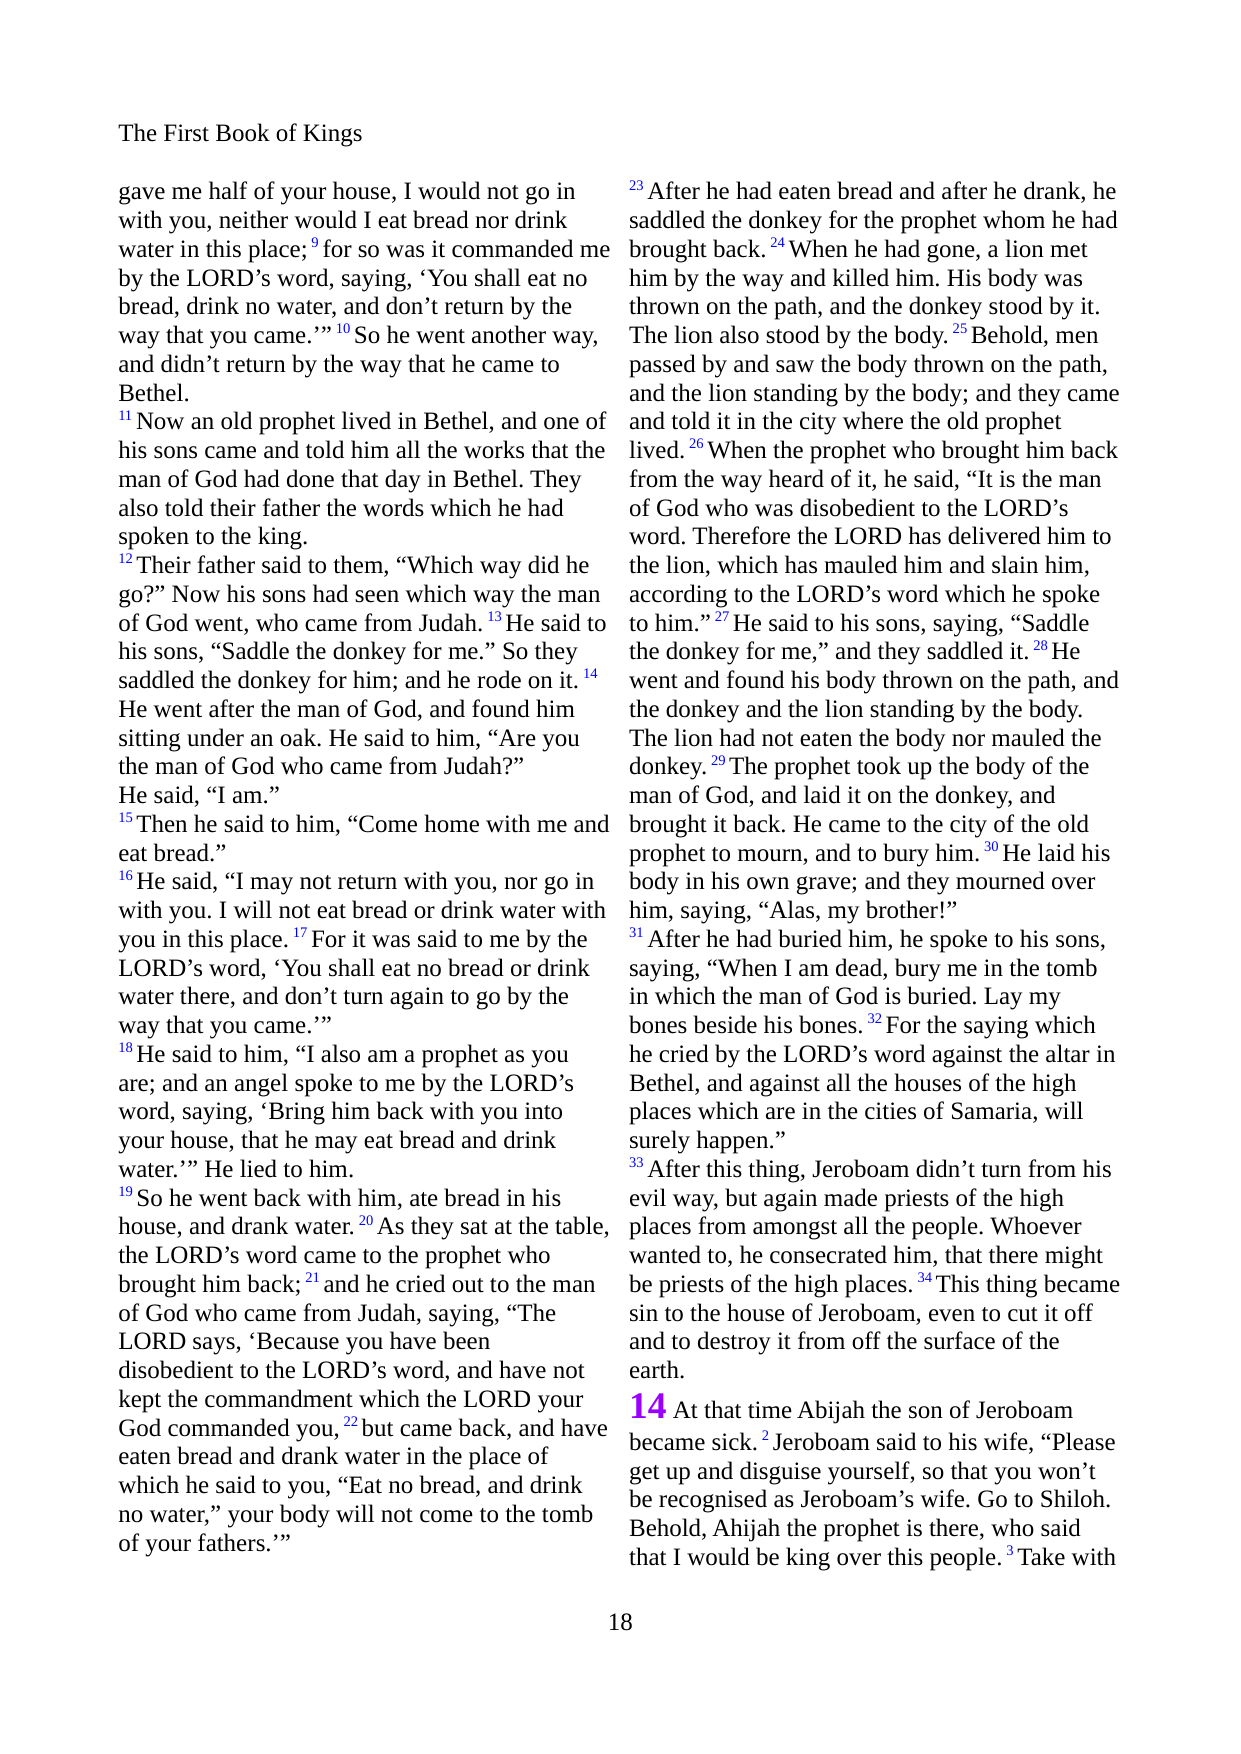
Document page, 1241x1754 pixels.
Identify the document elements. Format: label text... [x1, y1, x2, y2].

text 33 After this thing, Jeroboam didn’t turn from his evil way, but again made priests of the high places from amongst all the people. Whoever wanted to, he consecrated him, that there might be priests of the high places. 34 This thing became sin to the house of Jeroboam, even to cut it off and to destroy it from off the surface of the earth. [629, 1154, 1122, 1384]
text 14 At that time Abijah the son of Jeroboam became sick. 2 Jeroboam said to his wife, “Please get up and disguise yourself, so that you won’t be recognised as Jeroboam’s wife. Go to Shiloh. Behold, Ahijah the prophet is there, who said that I would be king over this people. 3 Take with [629, 1384, 1122, 1571]
text 23 After he had eaten bread and after he drank, he saddled the donkey for the prophet whom he had brought back. 24 When he had gone, a lion met him by the way and killed him. His body was thrown on the path, and the donkey stood by it. The lion also stood by the body. 25 Behold, men passed by and saw the body thrown on the path, and the lion standing by the body; and they came and told it in the city where the old prophet lived. 26 When the prophet who brought him back from the way heard of it, he said, “It is the man of God who was disobedient to the LORD’s word. Therefore the LORD has delivered him to the lion, which has mauled him and slain him, according to the LORD’s word which he spoke to him.” 27 He said to his sons, saying, “Saddle the donkey for me,” and they saddled it. 28 He went and found his body thrown on the path, and the donkey and the lion standing by the body. The lion had not eaten the body nor mauled the donkey. 29 The prophet took up the body of the man of God, and laid it on the donkey, and brought it back. He came to the city of the old prophet to mourn, and to bury him. 30 He laid his body in his own grave; and they mourned over him, saying, “Alas, my brother!” [629, 176, 1122, 924]
text 19 So he went back with him, ate bread in his house, and drank water. 20 As they sat at the table, the LORD’s word came to the prophet who brought him back; 21 and he cried out to the man of God who came from Judah, saying, “The LORD says, ‘Because you have been disobedient to the LORD’s word, and have not kept the commandment which the LORD your God commanded you, 22 but came back, and have eaten bread and drank water in the place of which he said to you, “Eat no bread, and drink no water,” your body will not come to the tomb of your fathers.’” [118, 1183, 611, 1556]
text 12 Their father said to them, “Which way did he go?” Now his sons had seen which way the man of God went, who came from Judah. 13 He said to his sons, “Saddle the donkey for me.” So they saddled the donkey for him; and he rode on it. 14 He went after the man of God, and found him sitting under an oak. He said to him, “Are you the man of God who came from Judah?” [118, 550, 611, 780]
text 15 Then he said to him, “Come home with me and eat bread.” [118, 809, 611, 866]
text 31 After he had buried him, he spoke to his sons, saying, “When I am dead, bury me in the tomb in which the man of God is buried. Lay my bones beside his bones. 32 For the saying which he cried by the LORD’s word against the altar in Bethel, and against all the houses of the high places which are in the cities of Samaria, will surely happen.” [629, 924, 1122, 1154]
text He said, “I am.” [118, 780, 611, 809]
text 11 Now an old prophet lived in Bethel, and one of his sons came and told him all the works that the man of God had done that day in Bethel. They also told their father the words which he had spoken to the king. [118, 406, 611, 550]
text gave me half of your house, I would not go in with you, neither would I eat bread nor drink water in this place; 9 for so was it commanded me by the LORD’s word, saying, ‘You shall eat no bread, drink no water, and don’t return by the way that you came.’” 10 So he went another way, and didn’t return by the way that he came to Bethel. [118, 176, 611, 406]
text 18 He said to him, “I also am a prophet as you are; and an angel spoke to me by the LORD’s word, saying, ‘Bring him back with you into your house, that he may eat bread and drink water.’” He lied to him. [118, 1039, 611, 1183]
text 16 He said, “I may not return with you, nor go in with you. I will not eat bread or drink water with you in this place. 17 For it was said to me by the LORD’s word, ‘You shall eat no bread or drink water there, and don’t turn again to go by the way that you came.’” [118, 866, 611, 1039]
